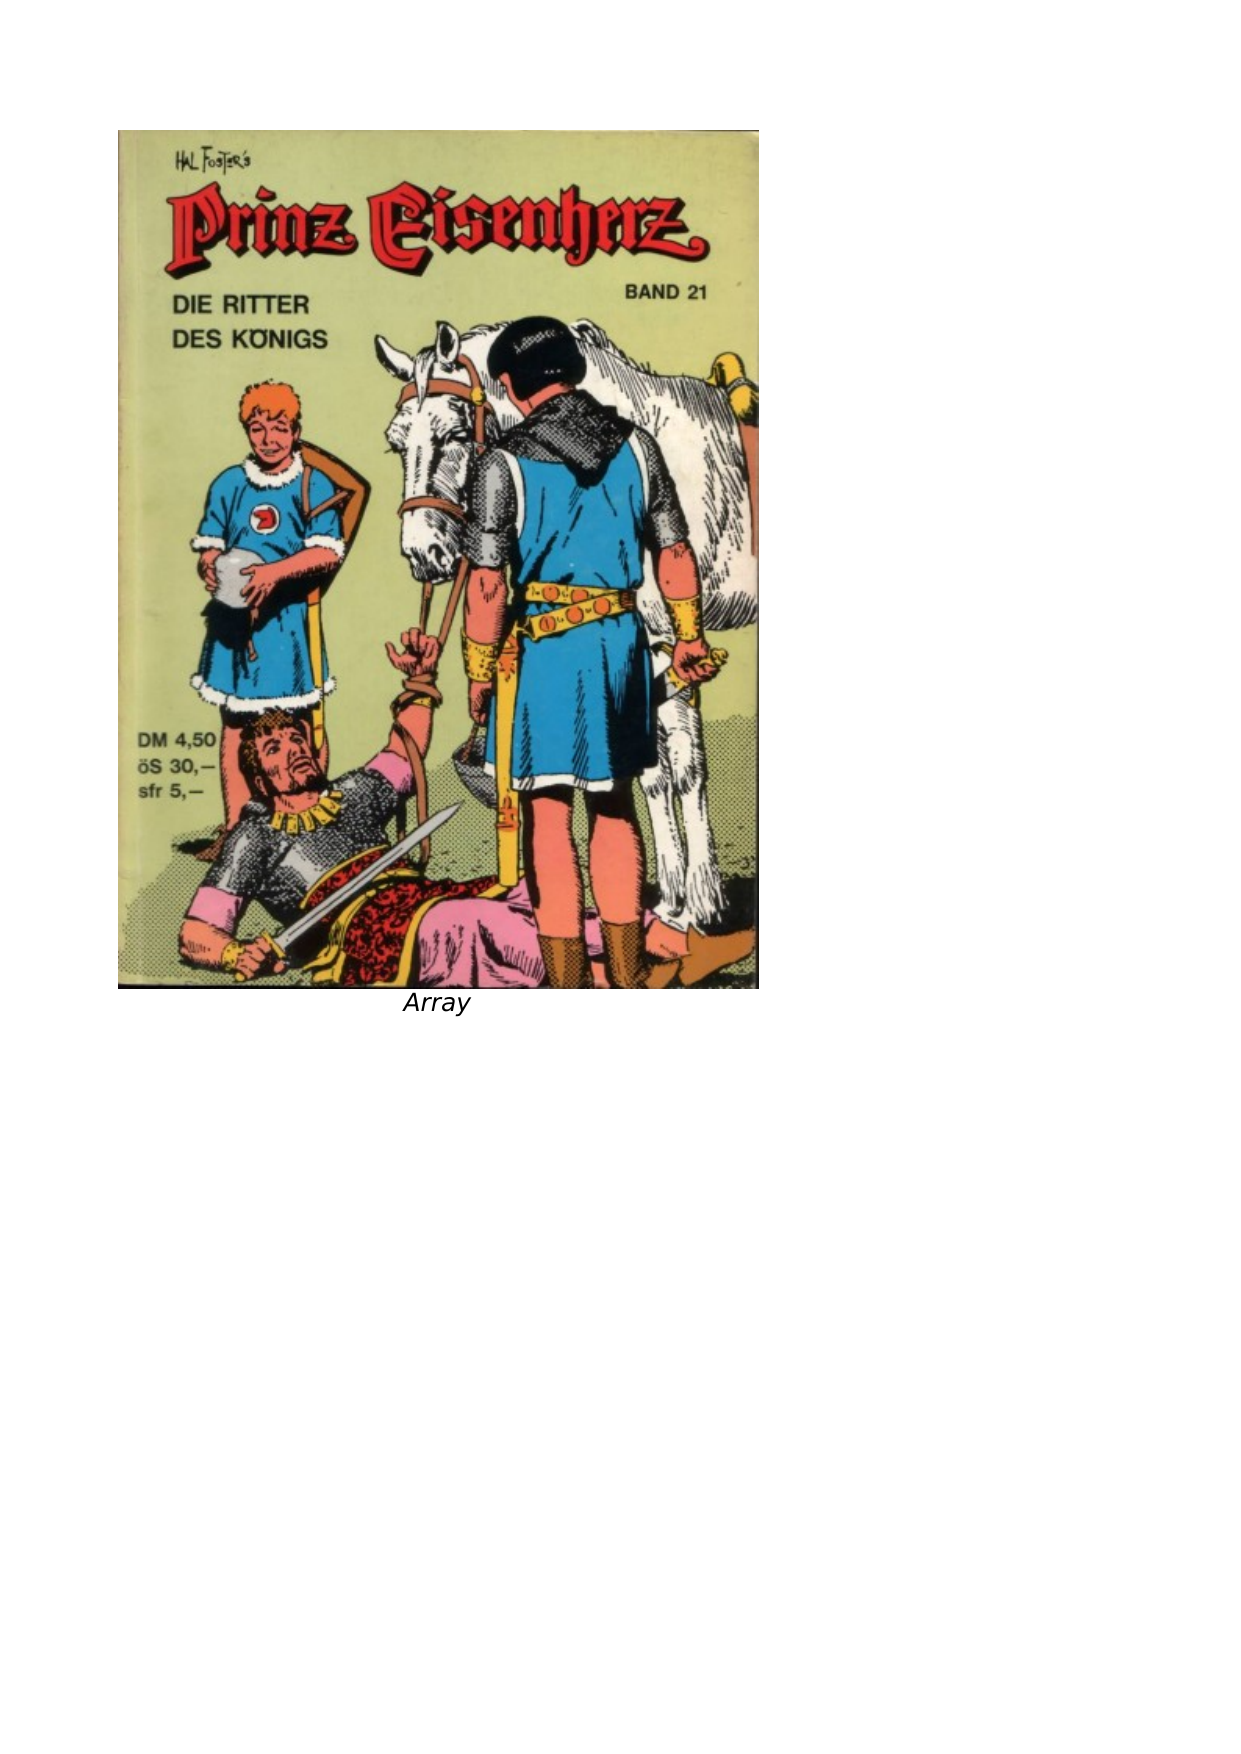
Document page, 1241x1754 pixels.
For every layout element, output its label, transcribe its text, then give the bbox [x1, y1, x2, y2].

text Array [118, 989, 759, 1018]
picture [118, 130, 759, 989]
text [118, 118, 1122, 1018]
